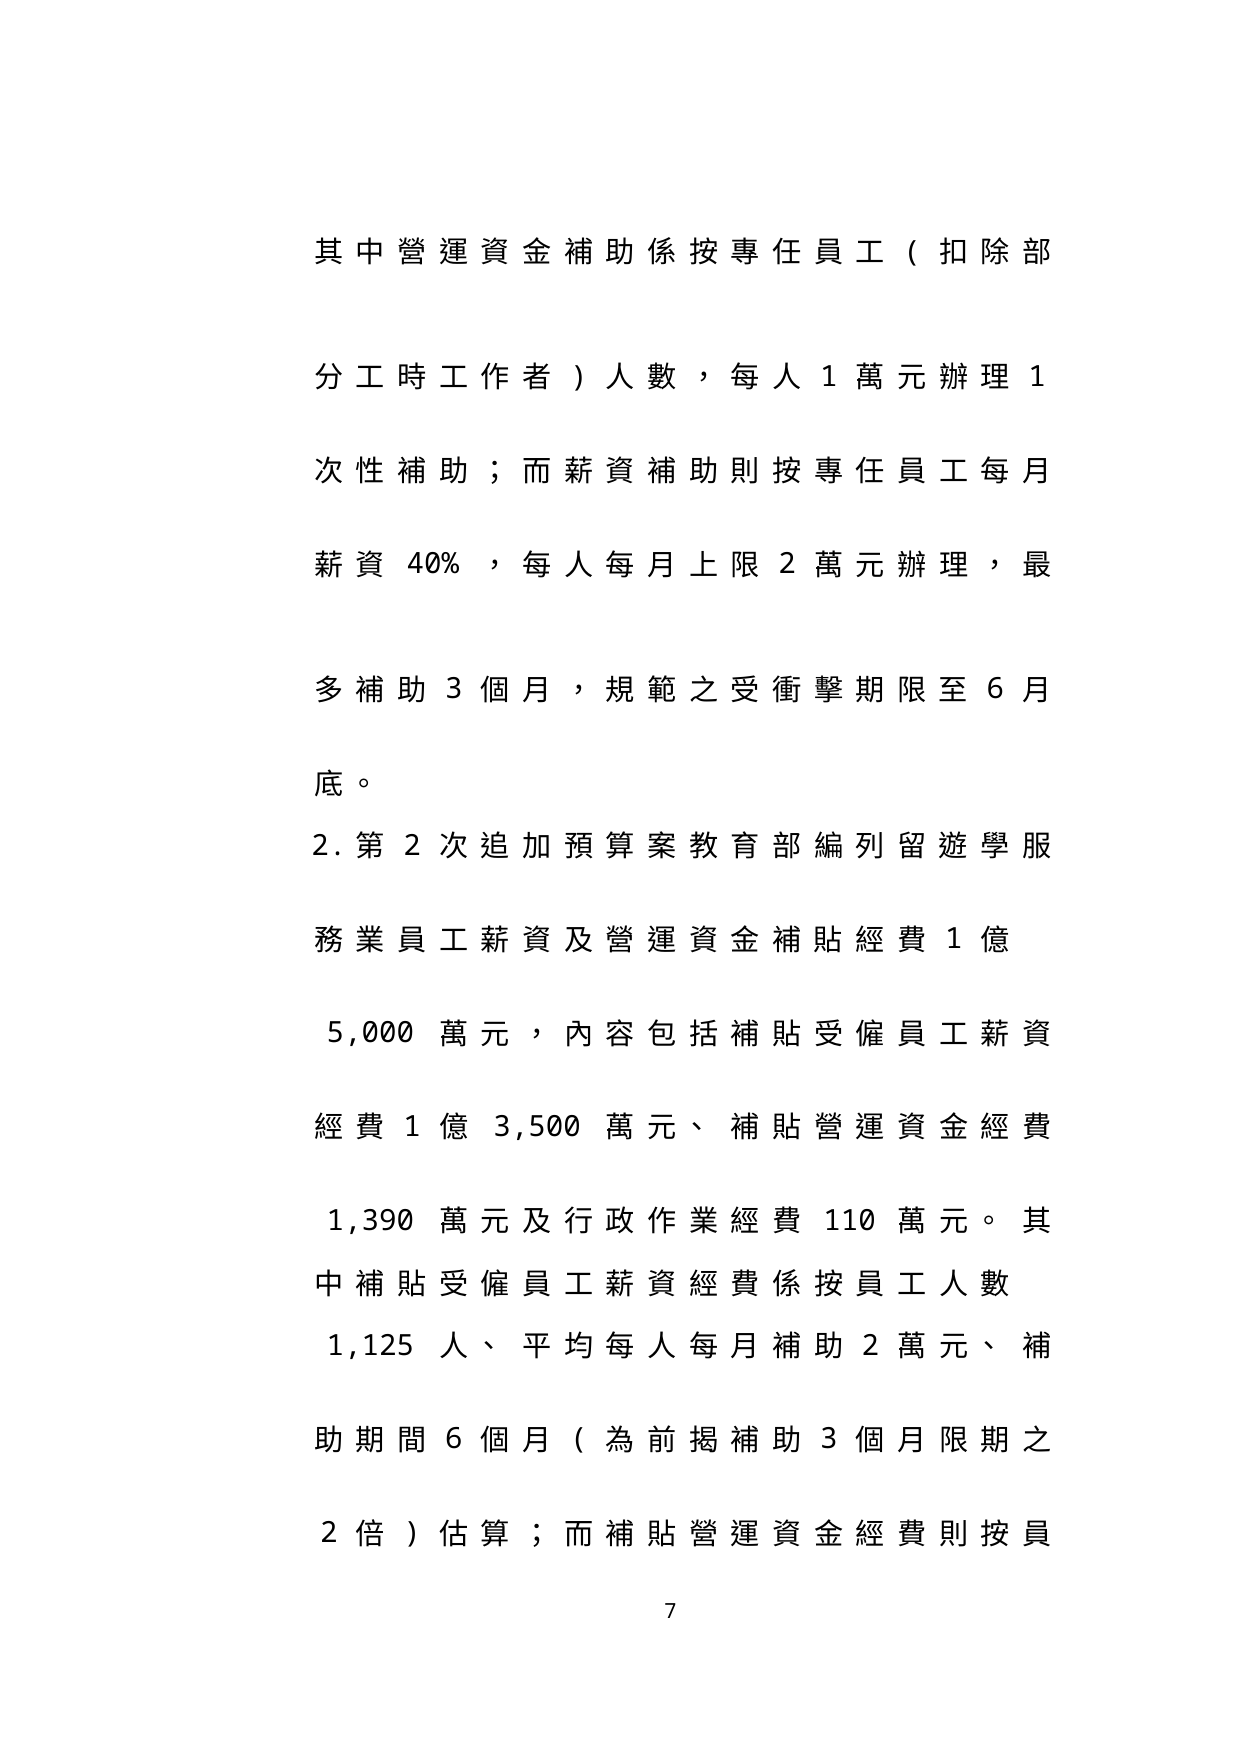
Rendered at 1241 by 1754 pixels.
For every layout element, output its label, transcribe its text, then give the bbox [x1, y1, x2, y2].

text 1.教育部為減輕留遊學服務業因嚴重特殊傳染性肺炎影響而發生之營運衝擊，109年5月間公告依「教育部對受嚴重特殊傳染性肺炎影響發生營運困難產業事業紓困振興辦法」提供艱困留遊學服務業薪資及營運資金補助。按該部訂定之相關紓困申請須知規定，109年2月至6月，任1個月或任連續2個月月平均營業額，較相當期間營業額減少達50%之業者得申請補助，其中營運資金補助係按專任員工(扣除部分工時工作者)人數，每人1萬元辦理1次性補助；而薪資補助則按專任員工每月薪資40%，每人每月上限2萬元辦理，最多補助3個月，規範之受衝擊期限至6月底。 [271, 177, 1058, 802]
text 2.第2次追加預算案教育部編列留遊學服務業員工薪資及營運資金補貼經費1億5,000萬元，內容包括補貼受僱員工薪資經費1億3,500萬元、補貼營運資金經費1,390萬元及行政作業經費110萬元。其中補貼受僱員工薪資經費係按員工人數1,125人、平均每人每月補助2萬元、補助期間6個月(為前揭補助3個月限期之2倍)估算；而補貼營運資金經費則按員工人數695人、每人每季1萬元、預計補助2季(為前揭1次性補助之2倍)估算；以上，本追加預算案補助項目雖與紓困申請須知所訂相同，惟補助期間並不一致。 [271, 802, 1058, 1552]
